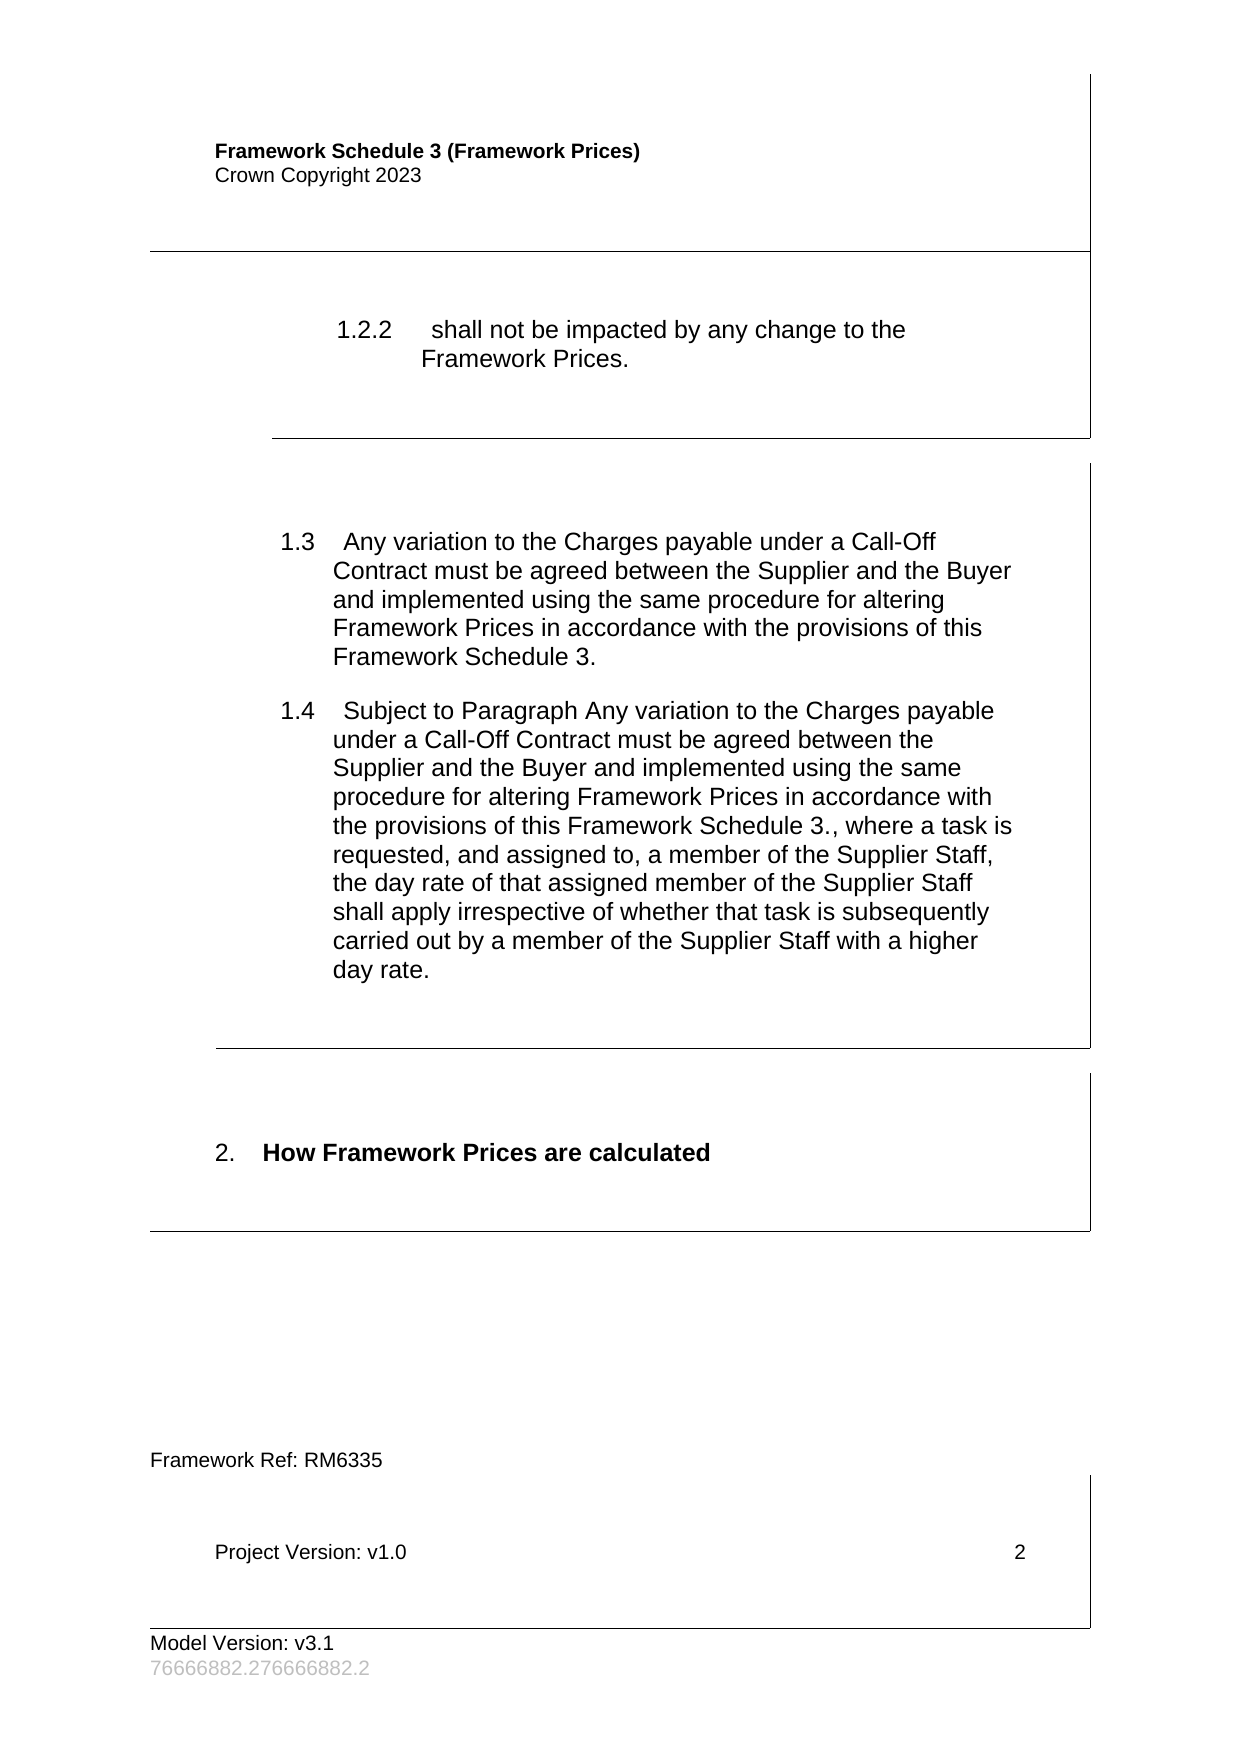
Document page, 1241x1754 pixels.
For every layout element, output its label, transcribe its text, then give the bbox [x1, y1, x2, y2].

list How Framework Prices are calculated [150, 1073, 1090, 1231]
list Any variation to the Charges payable under a Call-Off Contract must be agreed between the Supplier and the Buyer and implemented using the same procedure for altering Framework Prices in accordance with the provisions of this Framework Schedule 3. [216, 463, 1090, 631]
list Subject to Paragraph 1.3, where a task is requested, and assigned to, a member of the Supplier Staff, the day rate of that assigned member of the Supplier Staff shall apply irrespective of whether that task is subsequently carried out by a member of the Supplier Staff with a higher day rate. [216, 631, 1090, 1048]
list shall not be impacted by any change to the Framework Prices. [272, 251, 1090, 438]
